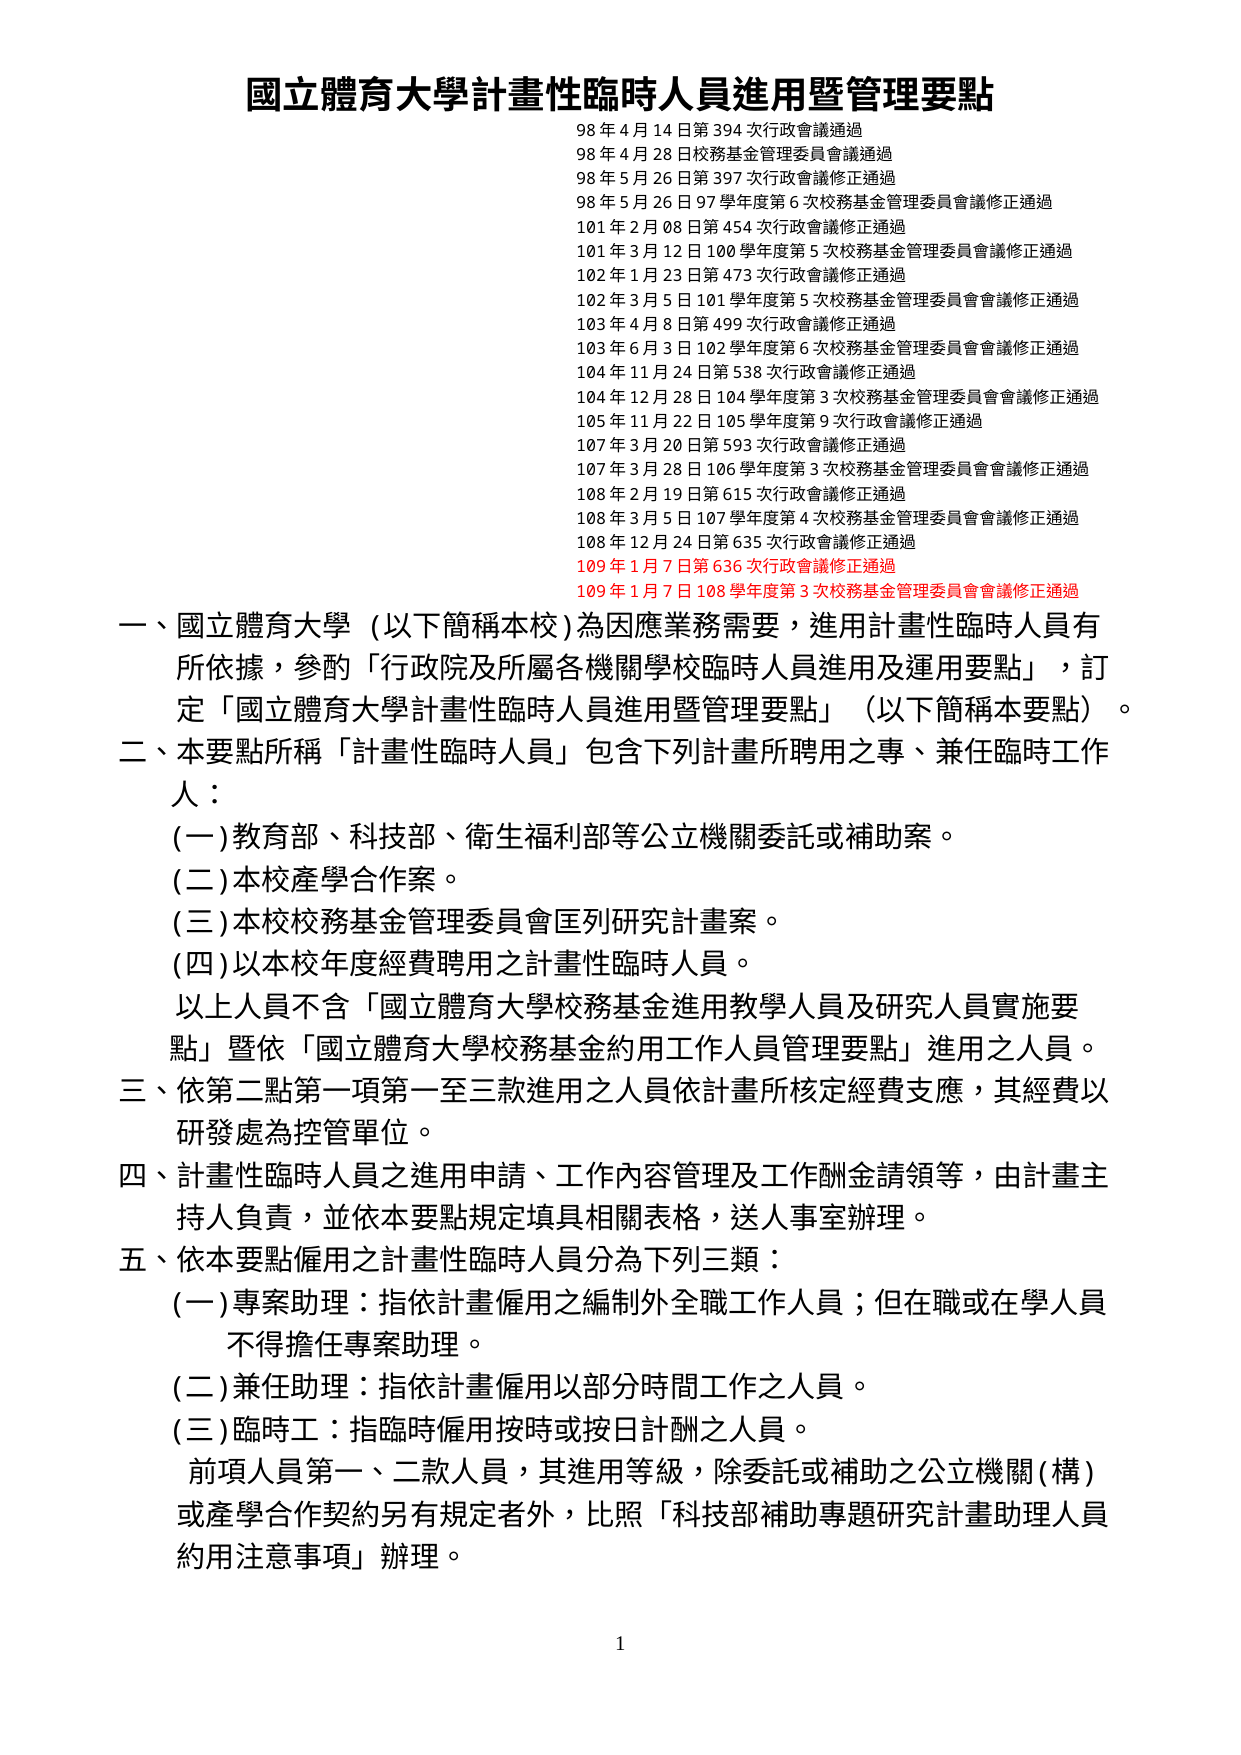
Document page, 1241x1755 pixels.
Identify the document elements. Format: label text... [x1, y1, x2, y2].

text 107年3月20日第593次行政會議修正通過 [576, 432, 1122, 456]
text 102年1月23日第473次行政會議修正通過 [576, 262, 1122, 287]
text (二)本校產學合作案。 [168, 856, 1122, 898]
text 105年11月22日105學年度第9次行政會議修正通過 [576, 408, 1122, 432]
text 五、依本要點僱用之計畫性臨時人員分為下列三類： [118, 1237, 1122, 1279]
text 四、計畫性臨時人員之進用申請、工作內容管理及工作酬金請領等，由計畫主持人負責，並依本要點規定填具相關表格，送人事室辦理。 [118, 1152, 1122, 1237]
text (三)本校校務基金管理委員會匡列研究計畫案。 [168, 898, 1122, 941]
text 107年3月28日106學年度第3次校務基金管理委員會會議修正通過 [576, 456, 1122, 481]
text 108年3月5日107學年度第4次校務基金管理委員會會議修正通過 [576, 505, 1122, 529]
text 國立體育大學計畫性臨時人員進用暨管理要點 [118, 75, 1122, 117]
text 101年3月12日100學年度第5次校務基金管理委員會議修正通過 [576, 238, 1122, 262]
text (三)臨時工：指臨時僱用按時或按日計酬之人員。 [168, 1406, 1122, 1449]
text 109年1月7日第636次行政會議修正通過 [576, 553, 1122, 578]
text 101年2月08日第454次行政會議修正通過 [576, 214, 1122, 238]
text 109年1月7日108學年度第3次校務基金管理委員會會議修正通過 [576, 578, 1122, 602]
text 二、本要點所稱「計畫性臨時人員」包含下列計畫所聘用之專、兼任臨時工作人： [118, 729, 1122, 814]
text 108年12月24日第635次行政會議修正通過 [576, 529, 1122, 553]
text 104年11月24日第538次行政會議修正通過 [576, 359, 1122, 384]
text 一、國立體育大學 (以下簡稱本校)為因應業務需要，進用計畫性臨時人員有所依據，參酌「行政院及所屬各機關學校臨時人員進用及運用要點」，訂定「國立體育大學計畫性臨時人員進用暨管理要點」（以下簡稱本要點）。 [118, 602, 1122, 729]
text 98年5月26日97學年度第6次校務基金管理委員會議修正通過 [576, 189, 1122, 214]
text 98年4月28日校務基金管理委員會議通過 [576, 141, 1122, 165]
text (四)以本校年度經費聘用之計畫性臨時人員。 [168, 941, 1122, 983]
text 三、依第二點第一項第一至三款進用之人員依計畫所核定經費支應，其經費以研發處為控管單位。 [118, 1068, 1122, 1152]
text 98年4月14日第394次行政會議通過 [576, 117, 1122, 141]
text 以上人員不含「國立體育大學校務基金進用教學人員及研究人員實施要點」暨依「國立體育大學校務基金約用工作人員管理要點」進用之人員。 [169, 983, 1122, 1068]
text (二)兼任助理：指依計畫僱用以部分時間工作之人員。 [168, 1364, 1122, 1406]
text 104年12月28日104學年度第3次校務基金管理委員會會議修正通過 [576, 384, 1122, 408]
text 前項人員第一、二款人員，其進用等級，除委託或補助之公立機關(構)或產學合作契約另有規定者外，比照「科技部補助專題研究計畫助理人員約用注意事項」辦理。 [118, 1449, 1122, 1576]
text 98年5月26日第397次行政會議修正通過 [576, 165, 1122, 189]
text 103年4月8日第499次行政會議修正通過 [576, 311, 1122, 335]
text 103年6月3日102學年度第6次校務基金管理委員會會議修正通過 [576, 335, 1122, 359]
text (一)專案助理：指依計畫僱用之編制外全職工作人員；但在職或在學人員不得擔任專案助理。 [168, 1279, 1122, 1364]
text 108年2月19日第615次行政會議修正通過 [576, 481, 1122, 505]
text 102年3月5日101學年度第5次校務基金管理委員會會議修正通過 [576, 287, 1122, 311]
text (一)教育部、科技部、衛生福利部等公立機關委託或補助案。 [168, 814, 1122, 856]
